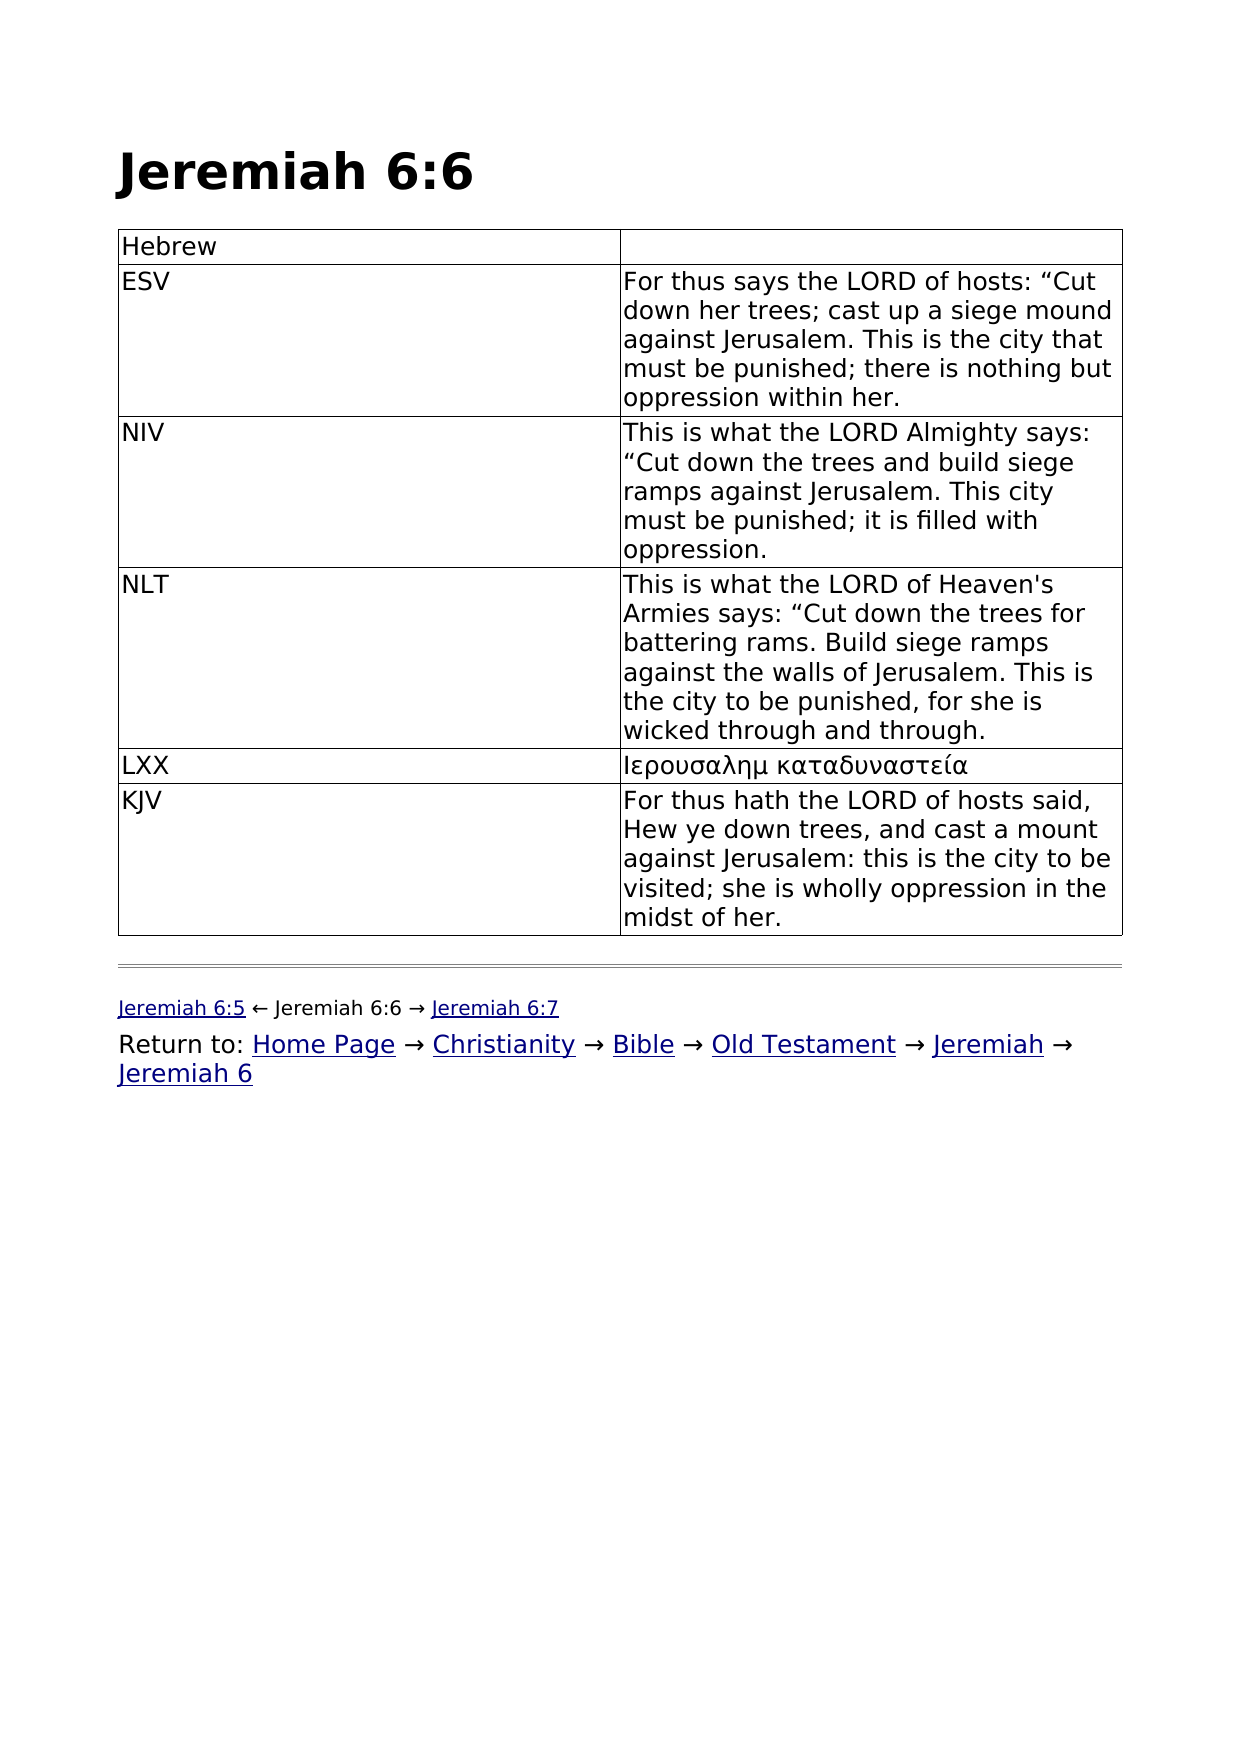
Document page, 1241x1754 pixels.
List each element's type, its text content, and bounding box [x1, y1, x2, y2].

table_cell LXX [119, 749, 620, 783]
table_cell For thus hath the LORD of hosts said, Hew ye down trees, and cast a mount against Jerusalem: this is the city to be visited; she is wholly oppression in the midst of her. [621, 784, 1122, 935]
table_cell This is what the LORD Almighty says: “Cut down the trees and build siege ramps against Jerusalem. This city must be punished; it is filled with oppression. [621, 417, 1122, 567]
table_cell NLT [119, 568, 620, 748]
table_header [621, 230, 1122, 264]
table_cell KJV [119, 784, 620, 935]
table_cell For thus says the LORD of hosts: “Cut down her trees; cast up a siege mound against Jerusalem. This is the city that must be punished; there is nothing but oppression within her. [621, 265, 1122, 416]
table_cell Ιερουσαλημ καταδυναστεία [621, 749, 1122, 783]
table_cell ESV [119, 265, 620, 416]
text Return to: Home Page → Christianity → Bible → Old Testament → Jeremiah → Jeremiah 6 [118, 1030, 1122, 1089]
text Jeremiah 6:5 ← Jeremiah 6:6 → Jeremiah 6:7 [118, 996, 1122, 1030]
table_cell This is what the LORD of Heaven's Armies says: “Cut down the trees for battering rams. Build siege ramps against the walls of Jerusalem. This is the city to be punished, for she is wicked through and through. [621, 568, 1122, 748]
subtitle Jeremiah 6:6 [118, 143, 1122, 201]
table_header Hebrew [119, 230, 620, 264]
table_cell NIV [119, 417, 620, 567]
